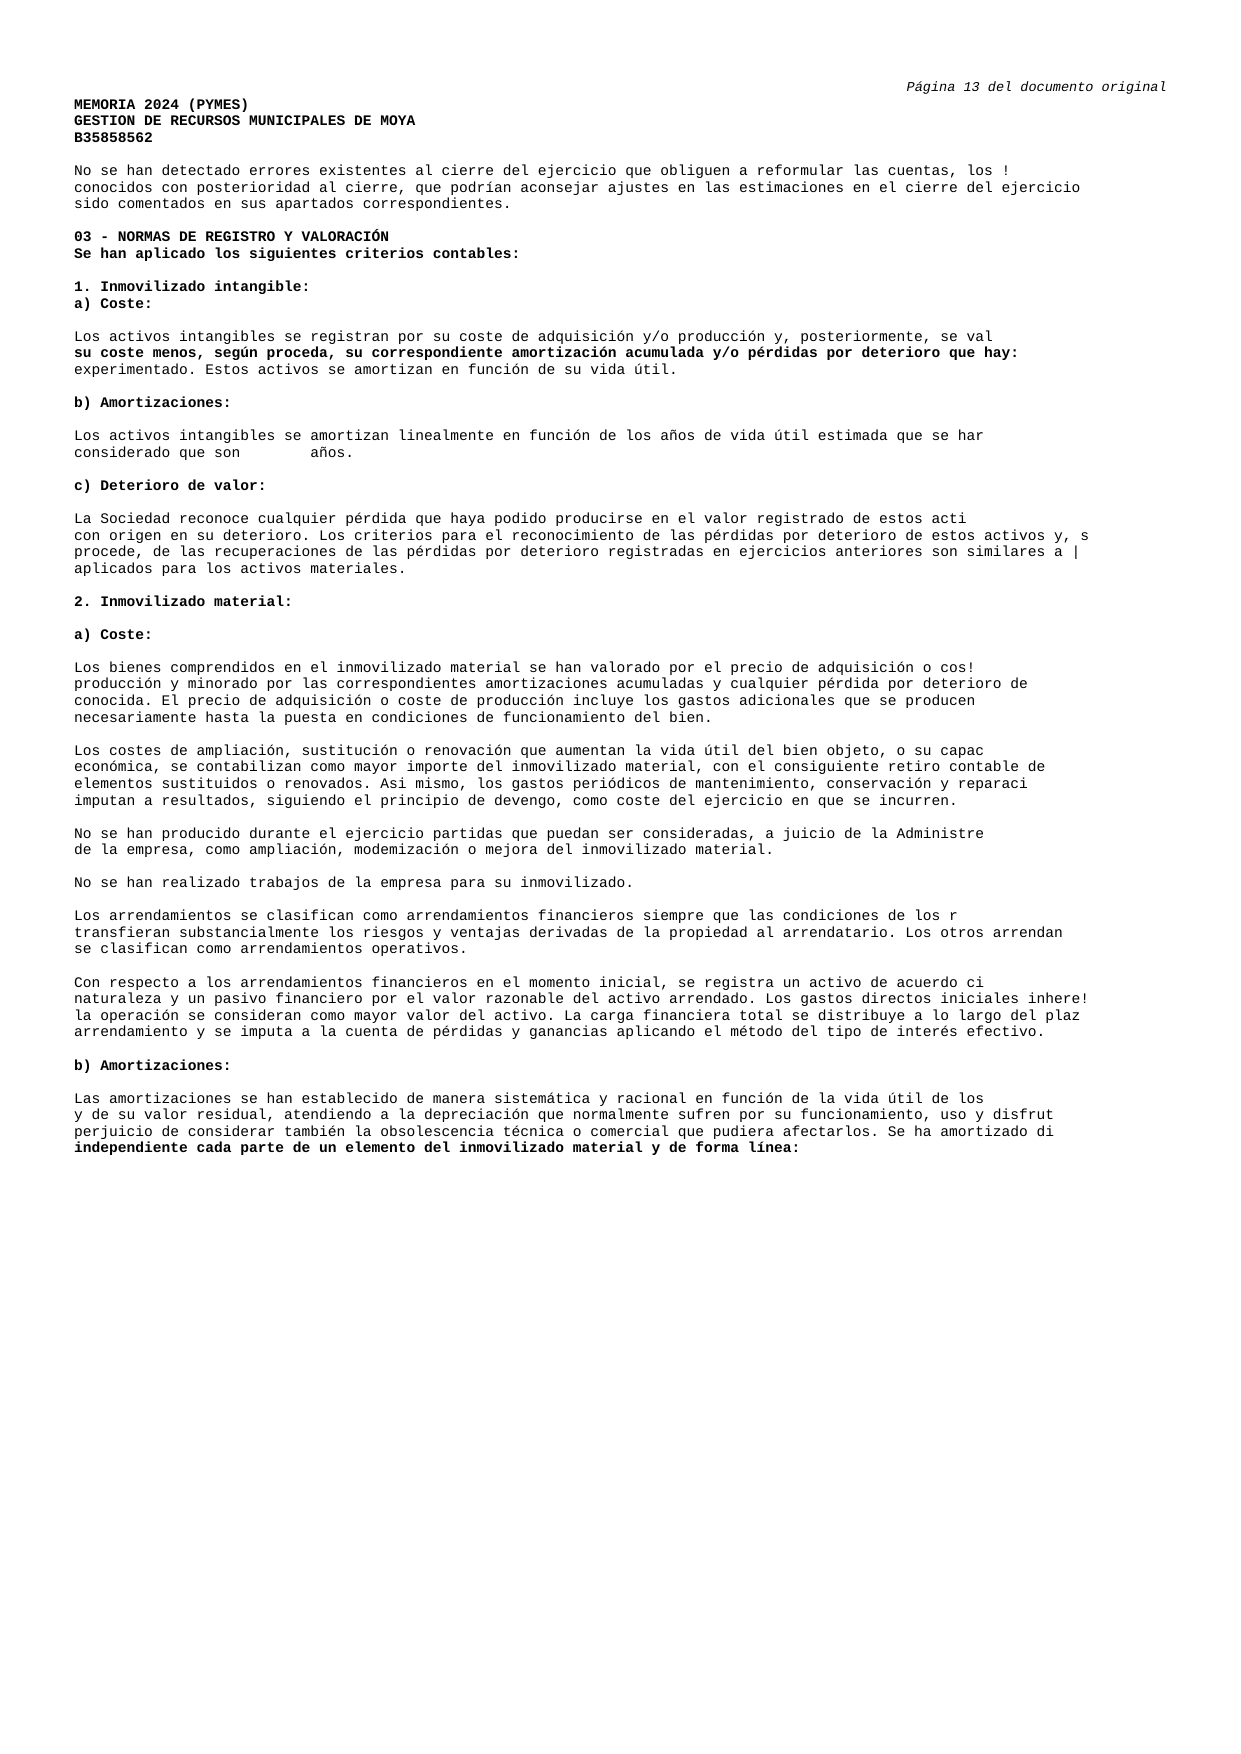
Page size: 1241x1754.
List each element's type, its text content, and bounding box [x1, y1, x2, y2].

text aplicados para los activos materiales. [74, 561, 1166, 577]
text 2. Inmovilizado material: [74, 594, 1166, 611]
text arrendamiento y se imputa a la cuenta de pérdidas y ganancias aplicando el método del tipo de interés efectivo. [74, 1024, 1166, 1041]
text perjuicio de considerar también la obsolescencia técnica o comercial que pudiera afectarlos. Se ha amortizado di [74, 1124, 1166, 1141]
text No se han detectado errores existentes al cierre del ejercicio que obliguen a reformular las cuentas, los ! [74, 163, 1166, 180]
text independiente cada parte de un elemento del inmovilizado material y de forma línea: [74, 1141, 1166, 1157]
text Los arrendamientos se clasifican como arrendamientos financieros siempre que las condiciones de los r [74, 909, 1166, 925]
text a) Coste: [74, 627, 1166, 644]
text b) Amortizaciones: [74, 1058, 1166, 1074]
text experimentado. Estos activos se amortizan en función de su vida útil. [74, 362, 1166, 379]
text b) Amortizaciones: [74, 395, 1166, 412]
text MEMORIA 2024 (PYMES) [74, 97, 1166, 114]
text 03 - NORMAS DE REGISTRO Y VALORACIÓN [74, 229, 1166, 246]
text con origen en su deterioro. Los criterios para el reconocimiento de las pérdidas por deterioro de estos activos y, s [74, 528, 1166, 544]
text de la empresa, como ampliación, modemización o mejora del inmovilizado material. [74, 842, 1166, 859]
text sido comentados en sus apartados correspondientes. [74, 196, 1166, 213]
text conocida. El precio de adquisición o coste de producción incluye los gastos adicionales que se producen [74, 693, 1166, 710]
text considerado que son años. [74, 445, 1166, 461]
text Los activos intangibles se registran por su coste de adquisición y/o producción y, posteriormente, se val [74, 329, 1166, 346]
text producción y minorado por las correspondientes amortizaciones acumuladas y cualquier pérdida por deterioro de [74, 677, 1166, 693]
text y de su valor residual, atendiendo a la depreciación que normalmente sufren por su funcionamiento, uso y disfrut [74, 1107, 1166, 1124]
text transfieran substancialmente los riesgos y ventajas derivadas de la propiedad al arrendatario. Los otros arrendan [74, 925, 1166, 942]
text Los activos intangibles se amortizan linealmente en función de los años de vida útil estimada que se har [74, 428, 1166, 445]
text Con respecto a los arrendamientos financieros en el momento inicial, se registra un activo de acuerdo ci [74, 975, 1166, 991]
text GESTION DE RECURSOS MUNICIPALES DE MOYA [74, 114, 1166, 130]
text Las amortizaciones se han establecido de manera sistemática y racional en función de la vida útil de los [74, 1091, 1166, 1107]
text Se han aplicado los siguientes criterios contables: [74, 246, 1166, 263]
text conocidos con posterioridad al cierre, que podrían aconsejar ajustes en las estimaciones en el cierre del ejercicio [74, 180, 1166, 196]
text Los costes de ampliación, sustitución o renovación que aumentan la vida útil del bien objeto, o su capac [74, 743, 1166, 759]
text necesariamente hasta la puesta en condiciones de funcionamiento del bien. [74, 710, 1166, 726]
text su coste menos, según proceda, su correspondiente amortización acumulada y/o pérdidas por deterioro que hay: [74, 346, 1166, 362]
text Página 13 del documento original [74, 80, 1166, 95]
text B35858562 [74, 130, 1166, 147]
text Los bienes comprendidos en el inmovilizado material se han valorado por el precio de adquisición o cos! [74, 660, 1166, 677]
text económica, se contabilizan como mayor importe del inmovilizado material, con el consiguiente retiro contable de [74, 759, 1166, 776]
text No se han realizado trabajos de la empresa para su inmovilizado. [74, 876, 1166, 892]
text c) Deterioro de valor: [74, 478, 1166, 494]
text a) Coste: [74, 296, 1166, 312]
text la operación se consideran como mayor valor del activo. La carga financiera total se distribuye a lo largo del plaz [74, 1008, 1166, 1024]
text procede, de las recuperaciones de las pérdidas por deterioro registradas en ejercicios anteriores son similares a | [74, 544, 1166, 561]
text La Sociedad reconoce cualquier pérdida que haya podido producirse en el valor registrado de estos acti [74, 511, 1166, 528]
text se clasifican como arrendamientos operativos. [74, 942, 1166, 958]
text elementos sustituidos o renovados. Asi mismo, los gastos periódicos de mantenimiento, conservación y reparaci [74, 776, 1166, 793]
text imputan a resultados, siguiendo el principio de devengo, como coste del ejercicio en que se incurren. [74, 793, 1166, 809]
text No se han producido durante el ejercicio partidas que puedan ser consideradas, a juicio de la Administre [74, 826, 1166, 842]
text naturaleza y un pasivo financiero por el valor razonable del activo arrendado. Los gastos directos iniciales inhere! [74, 991, 1166, 1008]
text 1. Inmovilizado intangible: [74, 279, 1166, 296]
